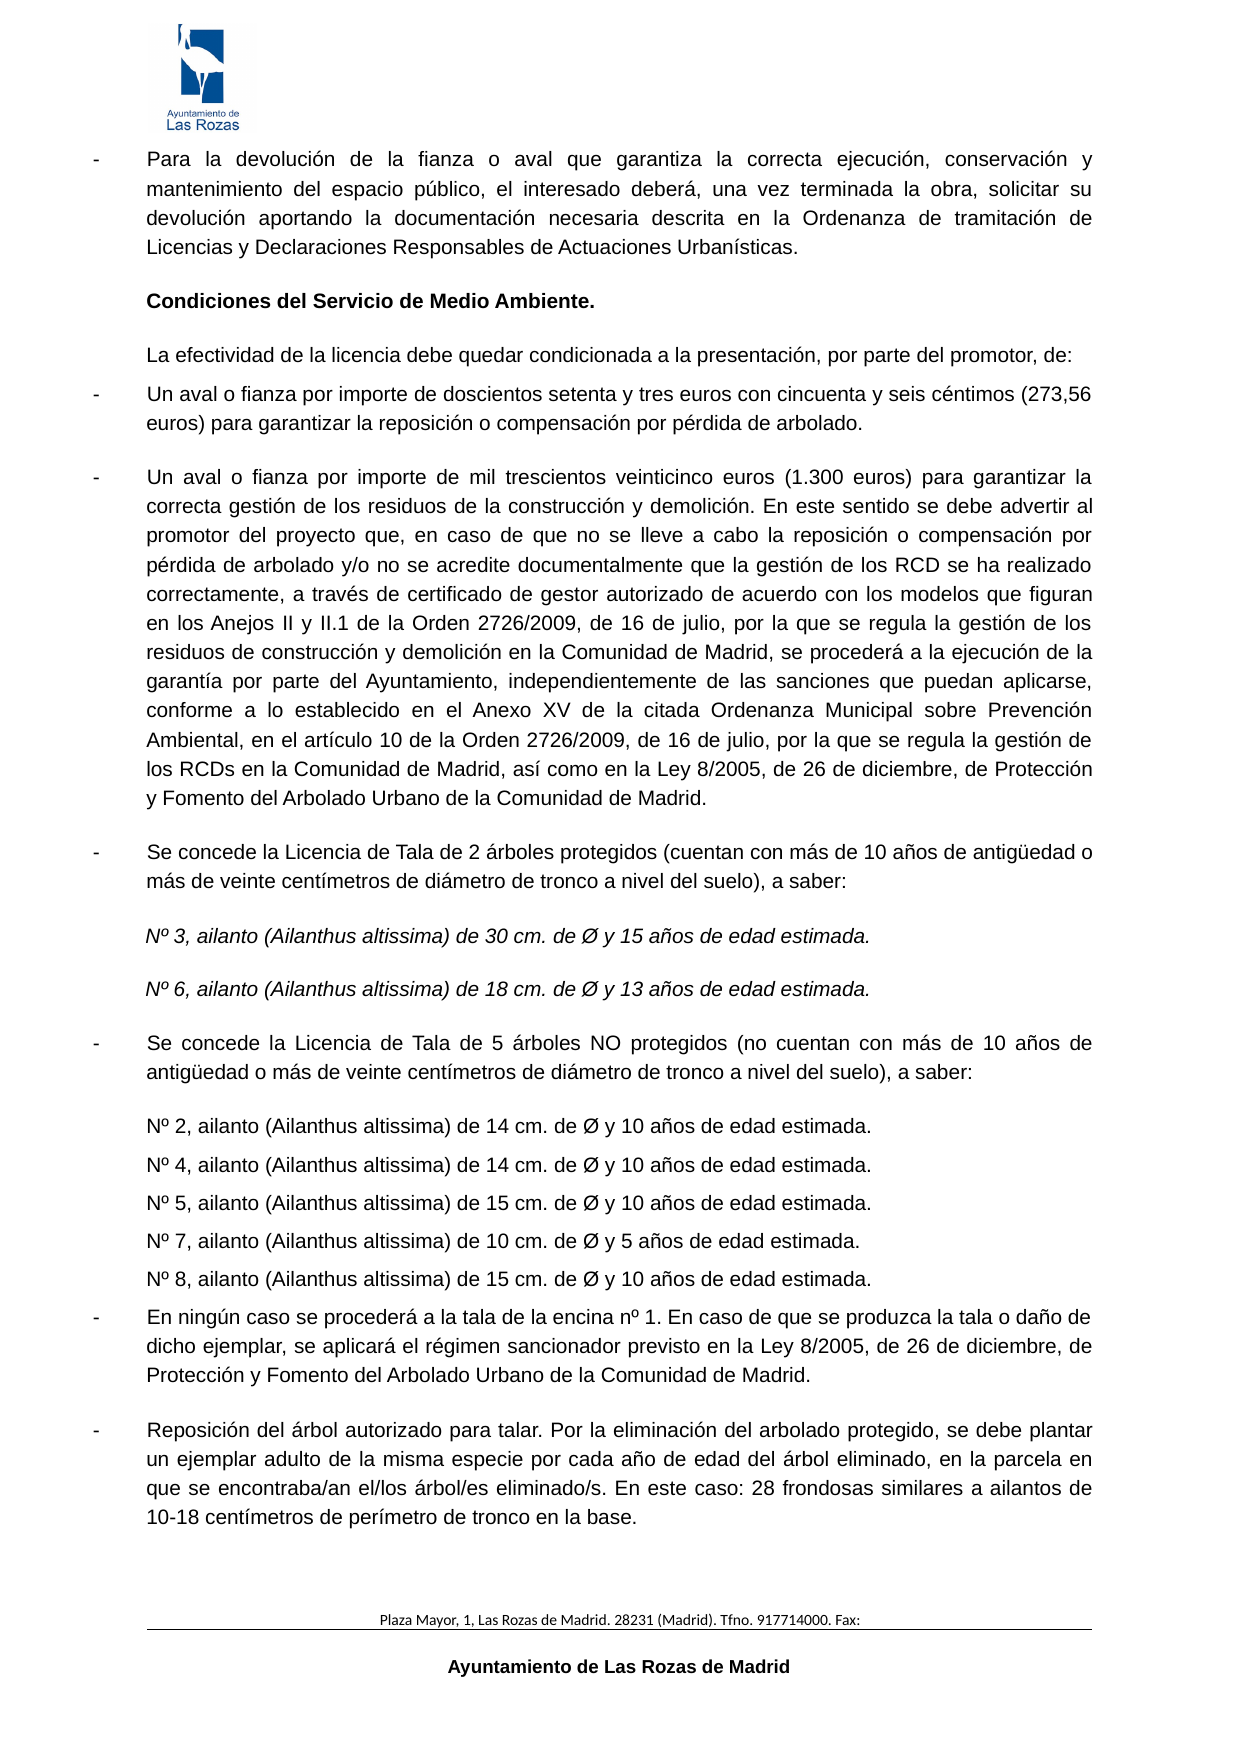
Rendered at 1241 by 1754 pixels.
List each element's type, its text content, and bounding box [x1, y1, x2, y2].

list Para la devolución de la fianza o aval que garantiza la correcta ejecución, conservación y mantenimiento del espacio público, el interesado deberá, una vez terminada la obra, solicitar su devolución aportando la documentación necesaria descrita en la Ordenanza de tramitación de Licencias y Declaraciones Responsables de Actuaciones Urbanísticas. [93, 147, 1094, 259]
list Se concede la Licencia de Tala de 5 árboles NO protegidos (no cuentan con más de 10 años de antigüedad o más de veinte centímetros de diámetro de tronco a nivel del suelo), a saber: [93, 1031, 1094, 1084]
list Reposición del árbol autorizado para talar. Por la eliminación del arbolado protegido, se debe plantar un ejemplar adulto de la misma especie por cada año de edad del árbol eliminado, en la parcela en que se encontraba/an el/los árbol/es eliminado/s. En este caso: 28 frondosas similares a ailantos de 10-18 centímetros de perímetro de tronco en la base. [93, 1418, 1094, 1529]
text Nº 5, ailanto (Ailanthus altissima) de 15 cm. de Ø y 10 años de edad estimada. [146, 1191, 1094, 1214]
text Nº 3, ailanto (Ailanthus altissima) de 30 cm. de Ø y 15 años de edad estimada. [145, 924, 1090, 948]
text La efectividad de la licencia debe quedar condicionada a la presentación, por parte del promotor, de: [146, 343, 1094, 367]
text Nº 6, ailanto (Ailanthus altissima) de 18 cm. de Ø y 13 años de edad estimada. [145, 977, 1090, 1001]
list Un aval o fianza por importe de mil trescientos veinticinco euros (1.300 euros) para garantizar la correcta gestión de los residuos de la construcción y demolición. En este sentido se debe advertir al promotor del proyecto que, en caso de que no se lleve a cabo la reposición o compensación por pérdida de arbolado y/o no se acredite documentalmente que la gestión de los RCD se ha realizado correctamente, a través de certificado de gestor autorizado de acuerdo con los modelos que figuran en los Anejos II y II.1 de la Orden 2726/2009, de 16 de julio, por la que se regula la gestión de los residuos de construcción y demolición en la Comunidad de Madrid, se procederá a la ejecución de la garantía por parte del Ayuntamiento, independientemente de las sanciones que puedan aplicarse, conforme a lo establecido en el Anexo XV de la citada Ordenanza Municipal sobre Prevención Ambiental, en el artículo 10 de la Orden 2726/2009, de 16 de julio, por la que se regula la gestión de los RCDs en la Comunidad de Madrid, así como en la Ley 8/2005, de 26 de diciembre, de Protección y Fomento del Arbolado Urbano de la Comunidad de Madrid. [93, 465, 1094, 810]
list Se concede la Licencia de Tala de 2 árboles protegidos (cuentan con más de 10 años de antigüedad o más de veinte centímetros de diámetro de tronco a nivel del suelo), a saber: [93, 840, 1094, 893]
list Un aval o fianza por importe de doscientos setenta y tres euros con cincuenta y seis céntimos (273,56 euros) para garantizar la reposición o compensación por pérdida de arbolado. [93, 381, 1094, 434]
text Nº 7, ailanto (Ailanthus altissima) de 10 cm. de Ø y 5 años de edad estimada. [146, 1229, 1094, 1253]
list En ningún caso se procederá a la tala de la encina nº 1. En caso de que se produzca la tala o daño de dicho ejemplar, se aplicará el régimen sancionador previsto en la Ley 8/2005, de 26 de diciembre, de Protección y Fomento del Arbolado Urbano de la Comunidad de Madrid. [93, 1305, 1094, 1387]
text Nº 4, ailanto (Ailanthus altissima) de 14 cm. de Ø y 10 años de edad estimada. [146, 1152, 1094, 1176]
text Nº 8, ailanto (Ailanthus altissima) de 15 cm. de Ø y 10 años de edad estimada. [146, 1267, 1094, 1291]
text Nº 2, ailanto (Ailanthus altissima) de 14 cm. de Ø y 10 años de edad estimada. [146, 1114, 1094, 1138]
text Condiciones del Servicio de Medio Ambiente. [146, 289, 1087, 313]
